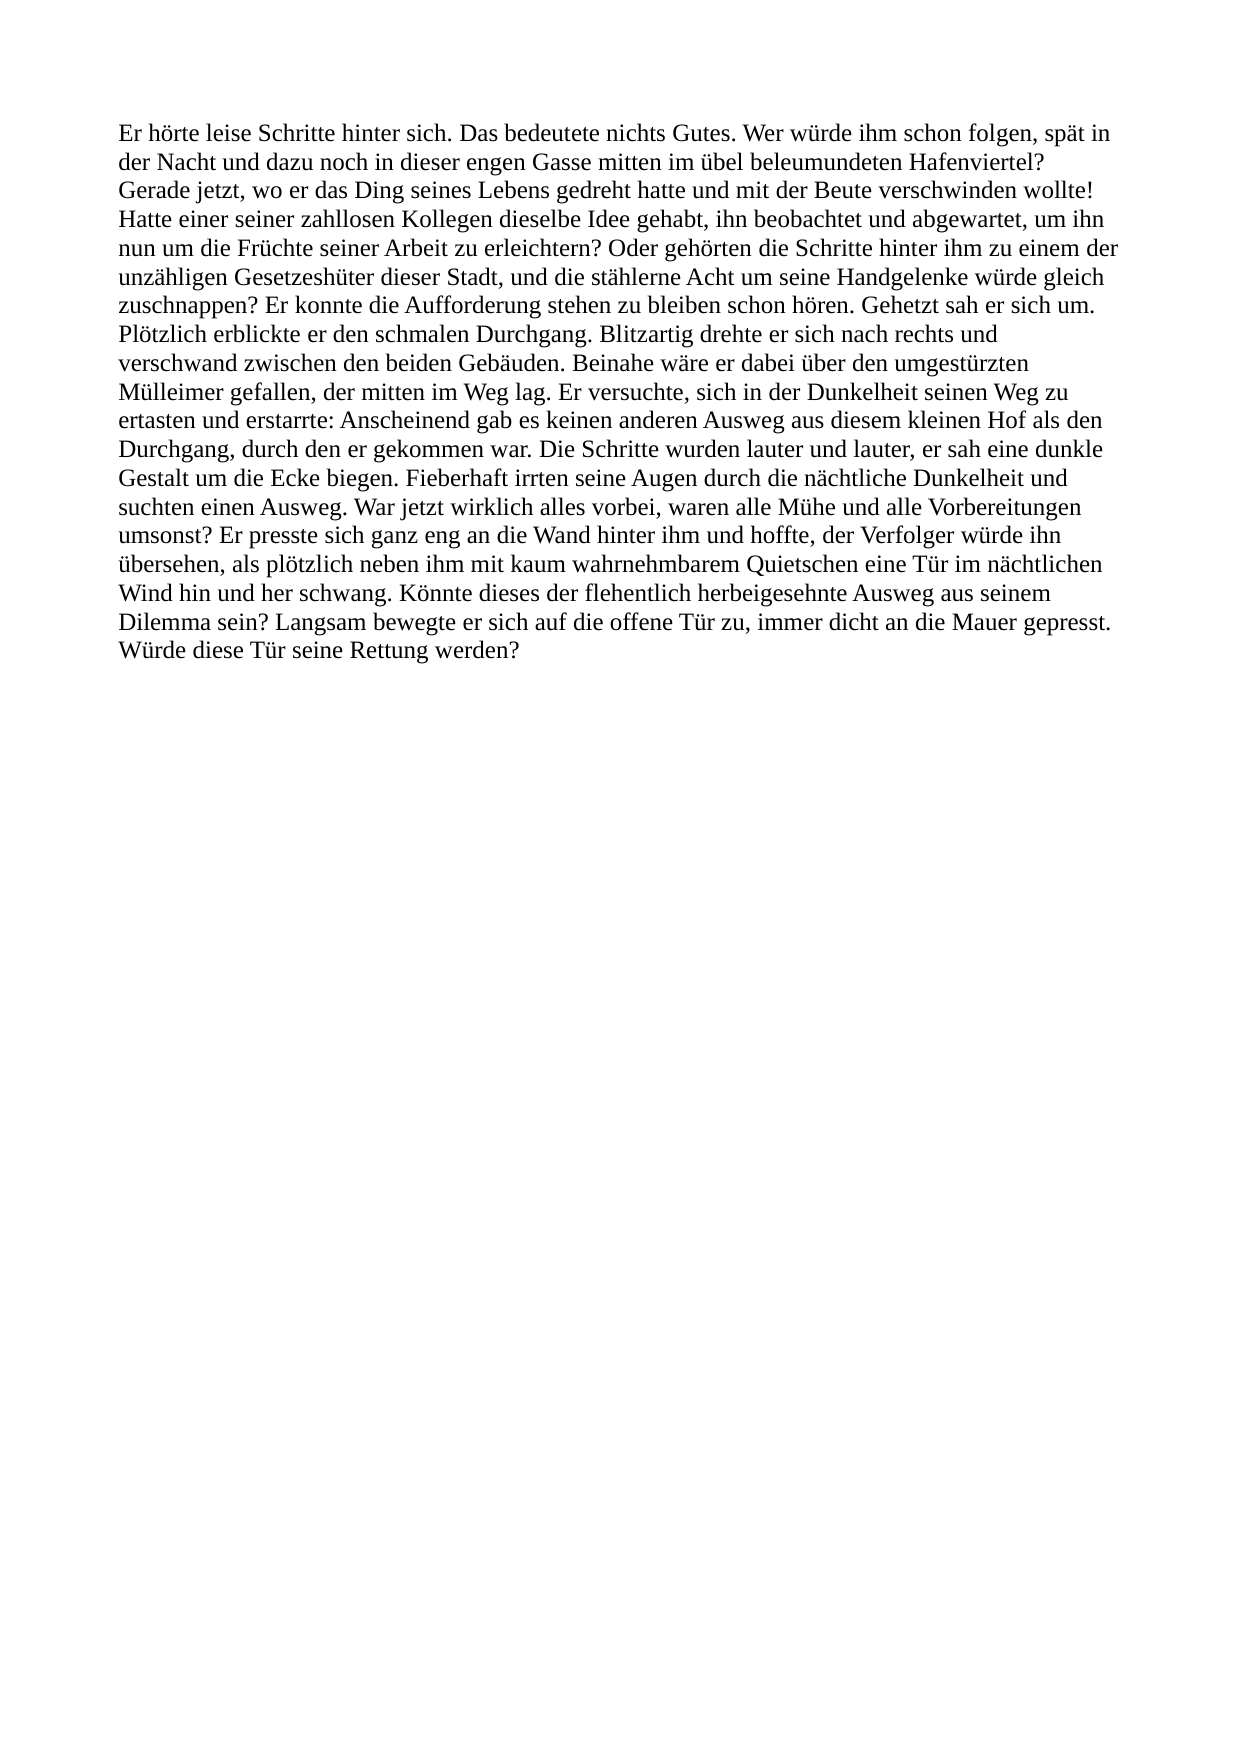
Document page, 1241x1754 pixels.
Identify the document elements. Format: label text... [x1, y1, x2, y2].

text Er hörte leise Schritte hinter sich. Das bedeutete nichts Gutes. Wer würde ihm schon folgen, spät in der Nacht und dazu noch in dieser engen Gasse mitten im übel beleumundeten Hafenviertel? Gerade jetzt, wo er das Ding seines Lebens gedreht hatte und mit der Beute verschwinden wollte! Hatte einer seiner zahllosen Kollegen dieselbe Idee gehabt, ihn beobachtet und abgewartet, um ihn nun um die Früchte seiner Arbeit zu erleichtern? Oder gehörten die Schritte hinter ihm zu einem der unzähligen Gesetzeshüter dieser Stadt, und die stählerne Acht um seine Handgelenke würde gleich zuschnappen? Er konnte die Aufforderung stehen zu bleiben schon hören. Gehetzt sah er sich um. Plötzlich erblickte er den schmalen Durchgang. Blitzartig drehte er sich nach rechts und verschwand zwischen den beiden Gebäuden. Beinahe wäre er dabei über den umgestürzten Mülleimer gefallen, der mitten im Weg lag. Er versuchte, sich in der Dunkelheit seinen Weg zu ertasten und erstarrte: Anscheinend gab es keinen anderen Ausweg aus diesem kleinen Hof als den Durchgang, durch den er gekommen war. Die Schritte wurden lauter und lauter, er sah eine dunkle Gestalt um die Ecke biegen. Fieberhaft irrten seine Augen durch die nächtliche Dunkelheit und suchten einen Ausweg. War jetzt wirklich alles vorbei, waren alle Mühe und alle Vorbereitungen umsonst? Er presste sich ganz eng an die Wand hinter ihm und hoffte, der Verfolger würde ihn übersehen, als plötzlich neben ihm mit kaum wahrnehmbarem Quietschen eine Tür im nächtlichen Wind hin und her schwang. Könnte dieses der flehentlich herbeigesehnte Ausweg aus seinem Dilemma sein? Langsam bewegte er sich auf die offene Tür zu, immer dicht an die Mauer gepresst. Würde diese Tür seine Rettung werden? [118, 118, 1122, 664]
